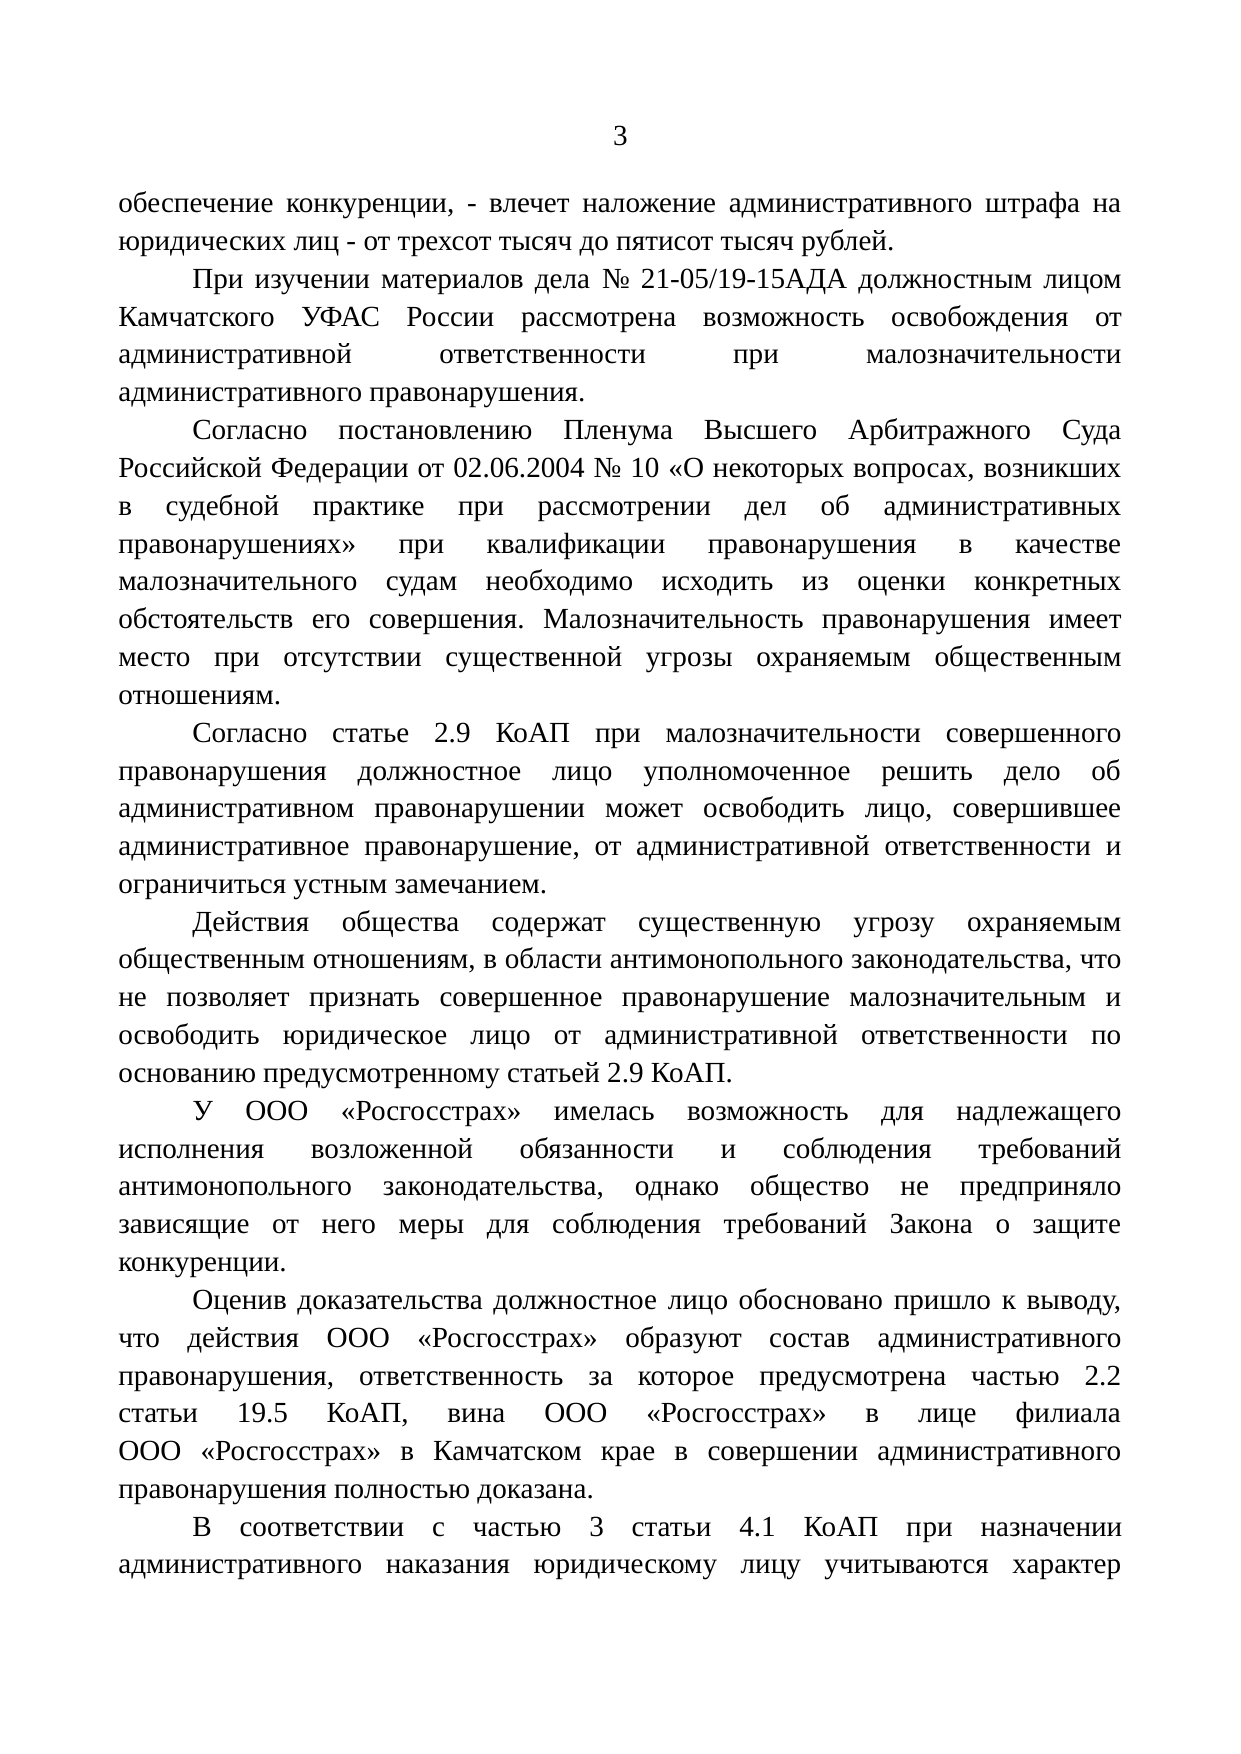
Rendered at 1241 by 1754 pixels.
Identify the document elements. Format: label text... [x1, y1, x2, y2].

text Оценив доказательства должностное лицо обосновано пришло к выводу, что действия ООО «Росгосстрах» образуют состав административного правонарушения, ответственность за которое предусмотрена частью 2.2 статьи 19.5 КоАП, вина ООО «Росгосстрах» в лице филиала ООО «Росгосстрах» в Камчатском крае в совершении административного правонарушения полностью доказана. [118, 1278, 1122, 1504]
text Согласно статье 2.9 КоАП при малозначительности совершенного правонарушения должностное лицо уполномоченное решить дело об административном правонарушении может освободить лицо, совершившее административное правонарушение, от административной ответственности и ограничиться устным замечанием. [118, 711, 1122, 899]
text При изучении материалов дела № 21-05/19-15АДА должностным лицом Камчатского УФАС России рассмотрена возможность освобождения от административной ответственности при малозначительности административного правонарушения. [118, 257, 1122, 408]
text Согласно постановлению Пленума Высшего Арбитражного Суда Российской Федерации от 02.06.2004 № 10 «О некоторых вопросах, возникших в судебной практике при рассмотрении дел об административных правонарушениях» при квалификации правонарушения в качестве малозначительного судам необходимо исходить из оценки конкретных обстоятельств его совершения. Малозначительность правонарушения имеет место при отсутствии существенной угрозы охраняемым общественным отношениям. [118, 408, 1122, 711]
text обеспечение конкуренции, - влечет наложение административного штрафа на юридических лиц - от трехсот тысяч до пятисот тысяч рублей. [118, 181, 1122, 257]
text Действия общества содержат существенную угрозу охраняемым общественным отношениям, в области антимонопольного законодательства, что не позволяет признать совершенное правонарушение малозначительным и освободить юридическое лицо от административной ответственности по основанию предусмотренному статьей 2.9 КоАП. [118, 899, 1122, 1089]
text У ООО «Росгосстрах» имелась возможность для надлежащего исполнения возложенной обязанности и соблюдения требований антимонопольного законодательства, однако общество не предприняло зависящие от него меры для соблюдения требований Закона о защите конкуренции. [118, 1089, 1122, 1278]
list В соответствии с частью 3 статьи 4.1 КоАП при назначении административного наказания юридическому лицу учитываются характер [118, 1504, 1122, 1580]
